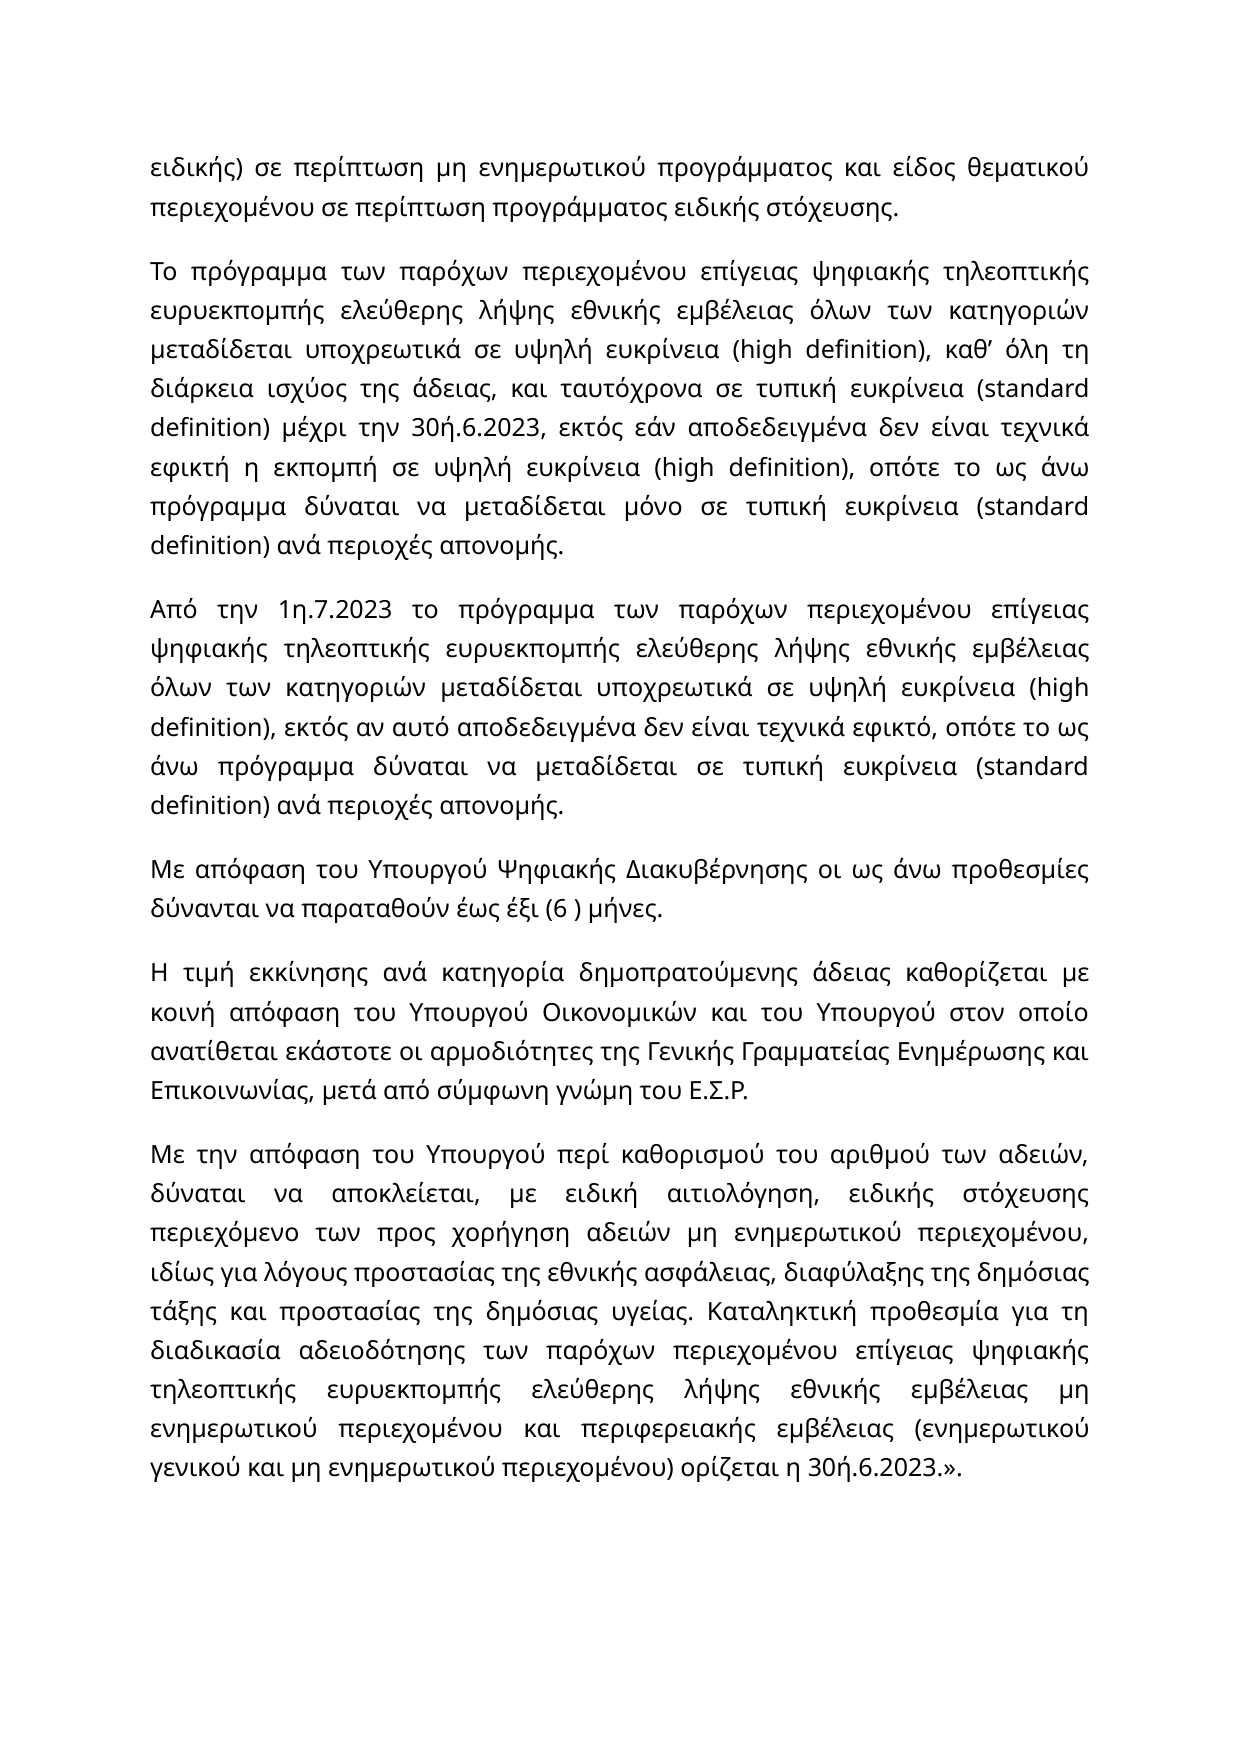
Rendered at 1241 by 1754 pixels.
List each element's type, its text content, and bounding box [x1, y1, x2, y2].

text Από την 1η.7.2023 το πρόγραμμα των παρόχων περιεχομένου επίγειας ψηφιακής τηλεοπτικής ευρυεκπομπής ελεύθερης λήψης εθνικής εμβέλειας όλων των κατηγοριών μεταδίδεται υποχρεωτικά σε υψηλή ευκρίνεια (high definition), εκτός αν αυτό αποδεδειγμένα δεν είναι τεχνικά εφικτό, οπότε το ως άνω πρόγραμμα δύναται να μεταδίδεται σε τυπική ευκρίνεια (standard definition) ανά περιοχές απονομής. [150, 592, 1090, 822]
text Με την απόφαση του Υπουργού περί καθορισμού του αριθμού των αδειών, δύναται να αποκλείεται, με ειδική αιτιολόγηση, ειδικής στόχευσης περιεχόμενο των προς χορήγηση αδειών μη ενημερωτικού περιεχομένου, ιδίως για λόγους προστασίας της εθνικής ασφάλειας, διαφύλαξης της δημόσιας τάξης και προστασίας της δημόσιας υγείας. Καταληκτική προθεσμία για τη διαδικασία αδειοδότησης των παρόχων περιεχομένου επίγειας ψηφιακής τηλεοπτικής ευρυεκπομπής ελεύθερης λήψης εθνικής εμβέλειας μη ενημερωτικού περιεχομένου και περιφερειακής εμβέλειας (ενημερωτικού γενικού και μη ενημερωτικού περιεχομένου) ορίζεται η 30ή.6.2023.». [150, 1137, 1090, 1484]
text H τιμή εκκίνησης ανά κατηγορία δημοπρατούμενης άδειας καθορίζεται με κοινή απόφαση του Υπουργού Οικονομικών και του Υπουργού στον οποίο ανατίθεται εκάστοτε οι αρμοδιότητες της Γενικής Γραμματείας Ενημέρωσης και Επικοινωνίας, μετά από σύμφωνη γνώμη του Ε.Σ.Ρ. [150, 955, 1090, 1107]
text Με απόφαση του Υπουργού Ψηφιακής Διακυβέρνησης οι ως άνω προθεσμίες δύνανται να παραταθούν έως έξι (6 ) μήνες. [150, 852, 1090, 925]
text Το πρόγραμμα των παρόχων περιεχομένου επίγειας ψηφιακής τηλεοπτικής ευρυεκπομπής ελεύθερης λήψης εθνικής εμβέλειας όλων των κατηγοριών μεταδίδεται υποχρεωτικά σε υψηλή ευκρίνεια (high definition), καθ’ όλη τη διάρκεια ισχύος της άδειας, και ταυτόχρονα σε τυπική ευκρίνεια (standard definition) μέχρι την 30ή.6.2023, εκτός εάν αποδεδειγμένα δεν είναι τεχνικά εφικτή η εκπομπή σε υψηλή ευκρίνεια (high definition), οπότε το ως άνω πρόγραμμα δύναται να μεταδίδεται μόνο σε τυπική ευκρίνεια (standard definition) ανά περιοχές απονομής. [150, 253, 1090, 562]
text ειδικής) σε περίπτωση μη ενημερωτικού προγράμματος και είδος θεματικού περιεχομένου σε περίπτωση προγράμματος ειδικής στόχευσης. [150, 150, 1090, 223]
